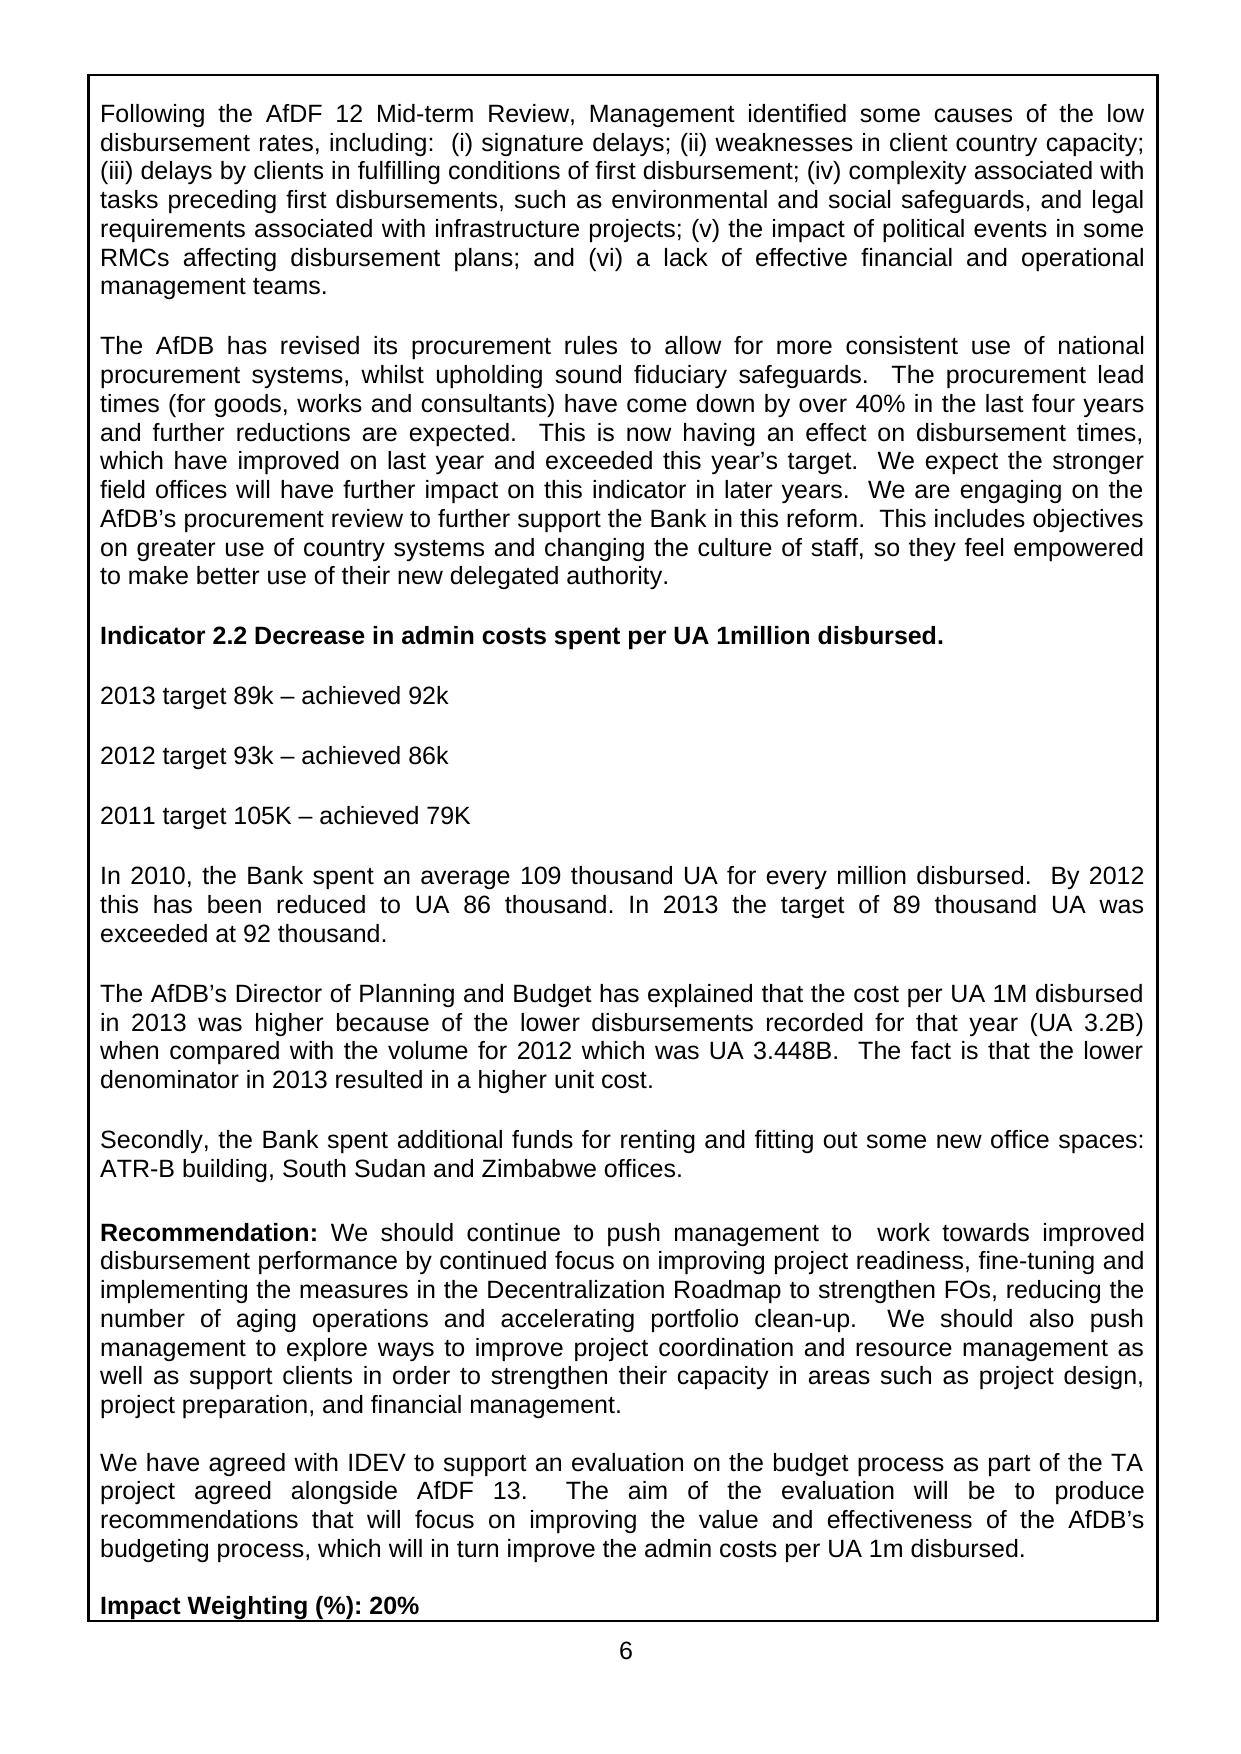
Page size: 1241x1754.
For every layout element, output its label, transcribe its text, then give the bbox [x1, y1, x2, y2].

table_cell Following the AfDF 12 Mid-term Review, Management identified some causes of the low disbursement rates, including: (i) signature delays; (ii) weaknesses in client country capacity; (iii) delays by clients in fulfilling conditions of first disbursement; (iv) complexity associated with tasks preceding first disbursements, such as environmental and social safeguards, and legal requirements associated with infrastructure projects; (v) the impact of political events in some RMCs affecting disbursement plans; and (vi) a lack of effective financial and operational management teams. The AfDB has revised its procurement rules to allow for more consistent use of national procurement systems, whilst upholding sound fiduciary safeguards. The procurement lead times (for goods, works and consultants) have come down by over 40% in the last four years and further reductions are expected. This is now having an effect on disbursement times, which have improved on last year and exceeded this year’s target. We expect the stronger field offices will have further impact on this indicator in later years. We are engaging on the AfDB’s procurement review to further support the Bank in this reform. This includes objectives on greater use of country systems and changing the culture of staff, so they feel empowered to make better use of their new delegated authority. Indicator 2.2 Decrease in admin costs spent per UA 1million disbursed. 2013 target 89k – achieved 92k 2012 target 93k – achieved 86k 2011 target 105K – achieved 79K In 2010, the Bank spent an average 109 thousand UA for every million disbursed. By 2012 this has been reduced to UA 86 thousand. In 2013 the target of 89 thousand UA was exceeded at 92 thousand. The AfDB’s Director of Planning and Budget has explained that the cost per UA 1M disbursed in 2013 was higher because of the lower disbursements recorded for that year (UA 3.2B) when compared with the volume for 2012 which was UA 3.448B. The fact is that the lower denominator in 2013 resulted in a higher unit cost. Secondly, the Bank spent additional funds for renting and fitting out some new office spaces: ATR-B building, South Sudan and Zimbabwe offices. Recommendation: We should continue to push management to work towards improved disbursement performance by continued focus on improving project readiness, fine-tuning and implementing the measures in the Decentralization Roadmap to strengthen FOs, reducing the number of aging operations and accelerating portfolio clean-up. We should also push management to explore ways to improve project coordination and resource management as well as support clients in order to strengthen their capacity in areas such as project design, project preparation, and financial management. We have agreed with IDEV to support an evaluation on the budget process as part of the TA project agreed alongside AfDF 13. The aim of the evaluation will be to produce recommendations that will focus on improving the value and effectiveness of the AfDB’s budgeting process, which will in turn improve the admin costs per UA 1m disbursed. Impact Weighting (%): 20% [90, 76, 1156, 1620]
